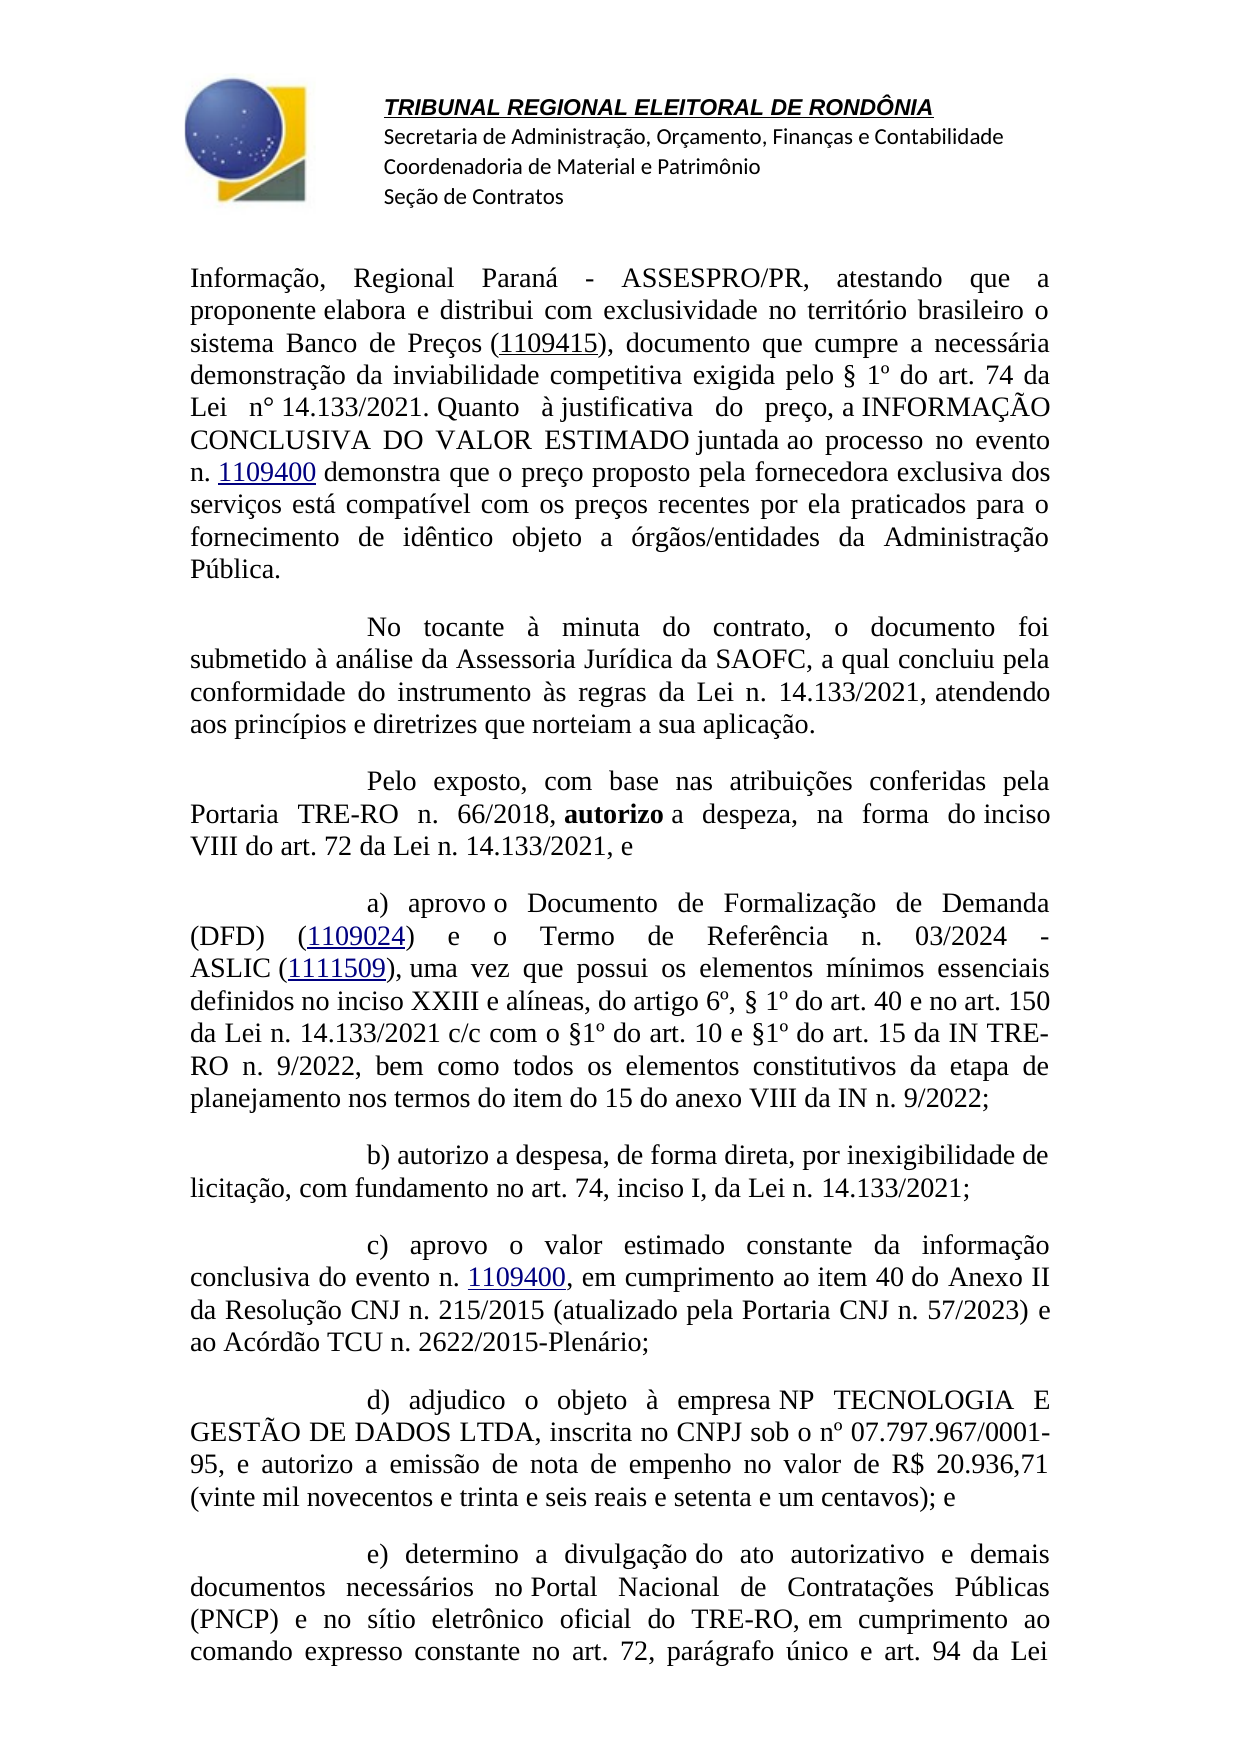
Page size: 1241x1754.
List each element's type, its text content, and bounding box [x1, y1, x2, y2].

text e) determino a divulgação do ato autorizativo e demais documentos necessários no Portal Nacional de Contratações Públicas (PNCP) e no sítio eletrônico oficial do TRE-RO, em cumprimento ao comando expresso constante no art. 72, parágrafo único e art. 94 da Lei [190, 1537, 1051, 1667]
text a) aprovo o Documento de Formalização de Demanda (DFD) (1109024) e o Termo de Referência n. 03/2024 - ASLIC (1111509), uma vez que possui os elementos mínimos essenciais definidos no inciso XXIII e alíneas, do artigo 6º, § 1º do art. 40 e no art. 150 da Lei n. 14.133/2021 c/c com o §1º do art. 10 e §1º do art. 15 da IN TRE-RO n. 9/2022, bem como todos os elementos constitutivos da etapa de planejamento nos termos do item do 15 do anexo VIII da IN n. 9/2022; [190, 887, 1051, 1113]
text c) aprovo o valor estimado constante da informação conclusiva do evento n. 1109400, em cumprimento ao item 40 do Anexo II da Resolução CNJ n. 215/2015 (atualizado pela Portaria CNJ n. 57/2023) e ao Acórdão TCU n. 2622/2015-Plenário; [190, 1228, 1051, 1358]
text b) autorizo a despesa, de forma direta, por inexigibilidade de licitação, com fundamento no art. 74, inciso I, da Lei n. 14.133/2021; [190, 1138, 1051, 1203]
text Pelo exposto, com base nas atribuições conferidas pela Portaria TRE-RO n. 66/2018, autorizo a despeza, na forma do inciso VIII do art. 72 da Lei n. 14.133/2021, e [190, 764, 1051, 862]
text No tocante à minuta do contrato, o documento foi submetido à análise da Assessoria Jurídica da SAOFC, a qual concluiu pela conformidade do instrumento às regras da Lei n. 14.133/2021, atendendo aos princípios e diretrizes que norteiam a sua aplicação. [190, 610, 1051, 739]
text Informação, Regional Paraná - ASSESPRO/PR, atestando que a proponente elabora e distribui com exclusividade no território brasileiro o sistema Banco de Preços (1109415), documento que cumpre a necessária demonstração da inviabilidade competitiva exigida pelo § 1º do art. 74 da Lei n° 14.133/2021. Quanto à justificativa do preço, a INFORMAÇÃO CONCLUSIVA DO VALOR ESTIMADO juntada ao processo no evento n. 1109400 demonstra que o preço proposto pela fornecedora exclusiva dos serviços está compatível com os preços recentes por ela praticados para o fornecimento de idêntico objeto a órgãos/entidades da Administração Pública. [190, 261, 1051, 585]
text d) adjudico o objeto à empresa NP TECNOLOGIA E GESTÃO DE DADOS LTDA, inscrita no CNPJ sob o nº 07.797.967/0001-95, e autorizo a emissão de nota de empenho no valor de R$ 20.936,71 (vinte mil novecentos e trinta e seis reais e setenta e um centavos); e [190, 1383, 1051, 1512]
